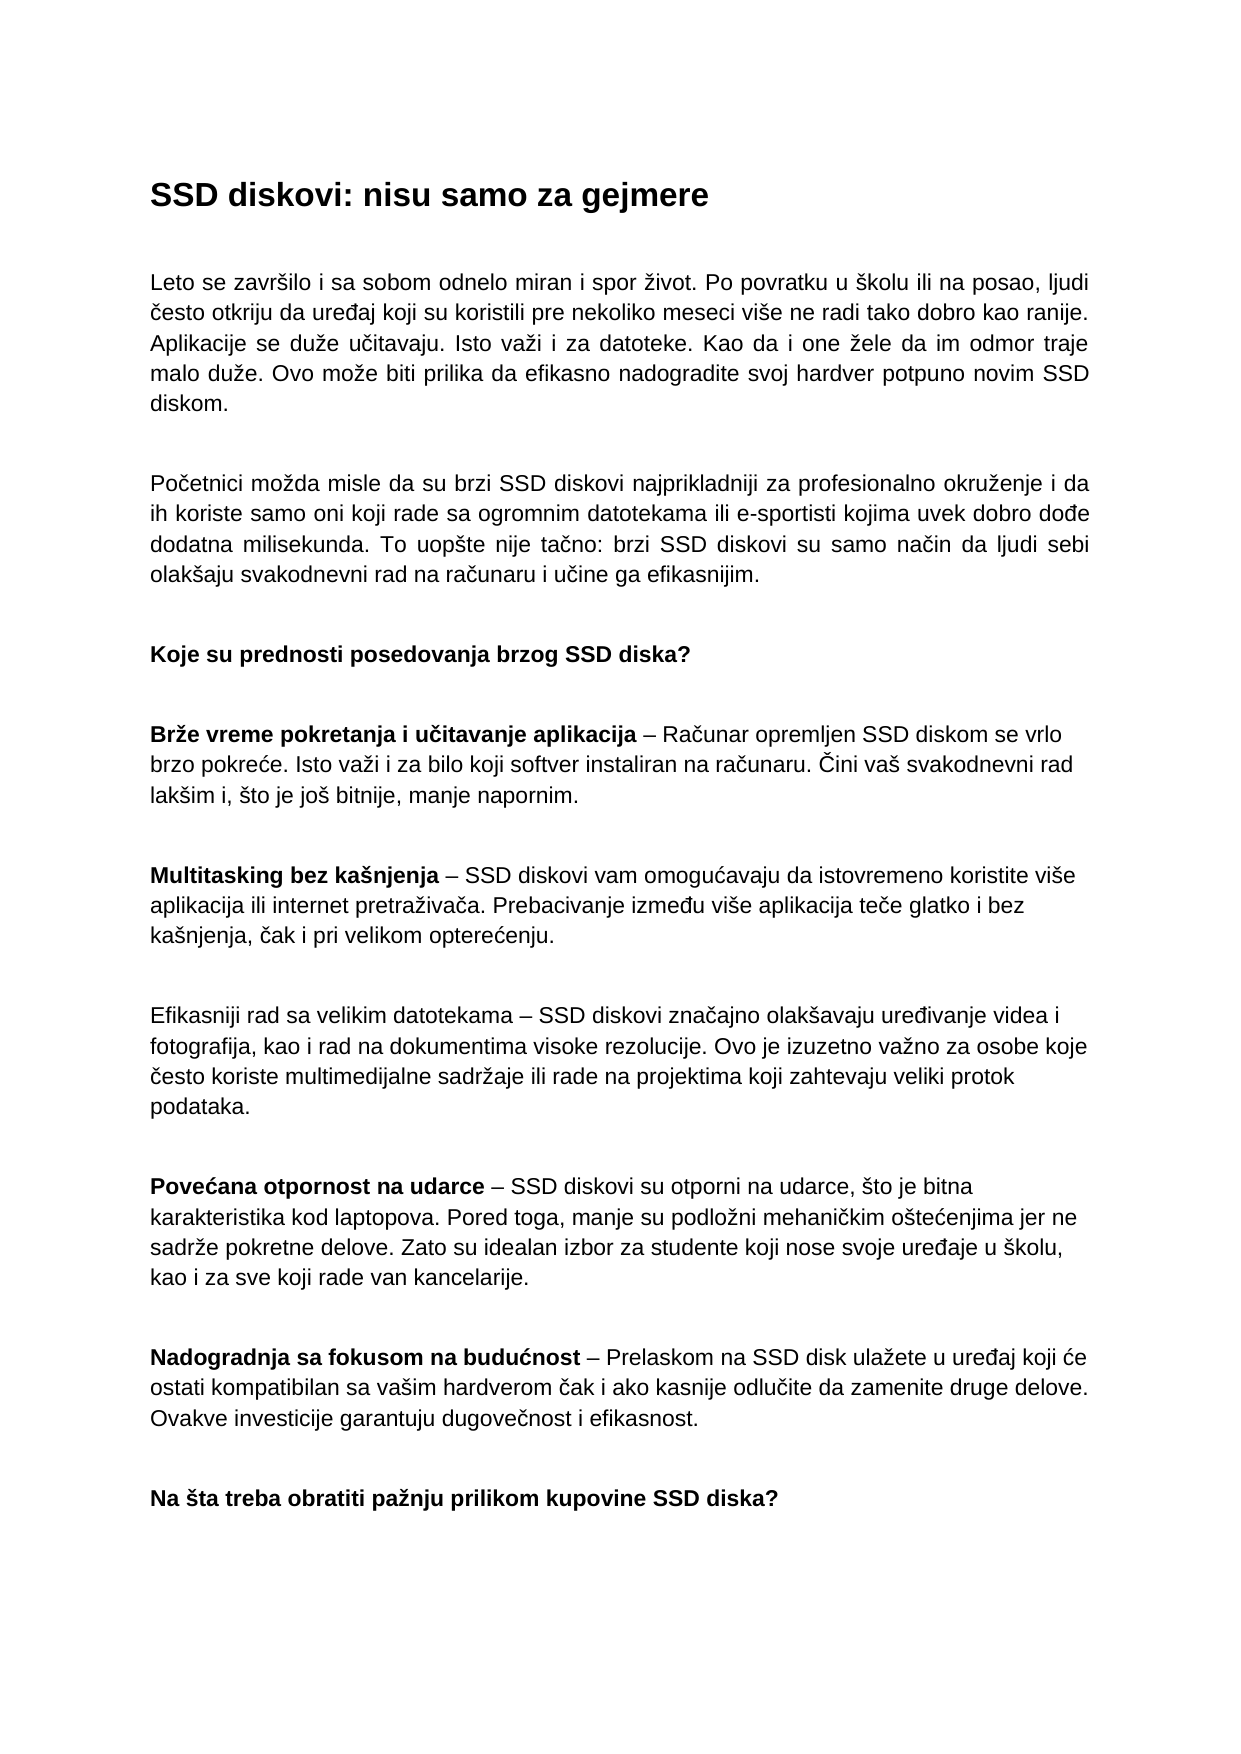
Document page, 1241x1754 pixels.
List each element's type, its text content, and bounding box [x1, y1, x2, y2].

text Povećana otpornost na udarce – SSD diskovi su otporni na udarce, što je bitna karakteristika kod laptopova. Pored toga, manje su podložni mehaničkim oštećenjima jer ne sadrže pokretne delove. Zato su idealan izbor za studente koji nose svoje uređaje u školu, kao i za sve koji rade van kancelarije. [150, 1173, 1091, 1290]
text SSD diskovi: nisu samo za gejmere [150, 175, 1091, 213]
text Leto se završilo i sa sobom odnelo miran i spor život. Po povratku u školu ili na posao, ljudi često otkriju da uređaj koji su koristili pre nekoliko meseci više ne radi tako dobro kao ranije. Aplikacije se duže učitavaju. Isto važi i za datoteke. Kao da i one žele da im odmor traje malo duže. Ovo može biti prilika da efikasno nadogradite svoj hardver potpuno novim SSD diskom. [150, 269, 1091, 416]
text Nadogradnja sa fokusom na budućnost – Prelaskom na SSD disk ulažete u uređaj koji će ostati kompatibilan sa vašim hardverom čak i ako kasnije odlučite da zamenite druge delove. Ovakve investicije garantuju dugovečnost i efikasnost. [150, 1344, 1091, 1431]
text Koje su prednosti posedovanja brzog SSD diska? [150, 641, 1091, 667]
text Efikasniji rad sa velikim datotekama – SSD diskovi značajno olakšavaju uređivanje videa i fotografija, kao i rad na dokumentima visoke rezolucije. Ovo je izuzetno važno za osobe koje često koriste multimedijalne sadržaje ili rade na projektima koji zahtevaju veliki protok podataka. [150, 1002, 1091, 1119]
text Multitasking bez kašnjenja – SSD diskovi vam omogućavaju da istovremeno koristite više aplikacija ili internet pretraživača. Prebacivanje između više aplikacija teče glatko i bez kašnjenja, čak i pri velikom opterećenju. [150, 862, 1091, 949]
text Početnici možda misle da su brzi SSD diskovi najprikladniji za profesionalno okruženje i da ih koriste samo oni koji rade sa ogromnim datotekama ili e-sportisti kojima uvek dobro dođe dodatna milisekunda. To uopšte nije tačno: brzi SSD diskovi su samo način da ljudi sebi olakšaju svakodnevni rad na računaru i učine ga efikasnijim. [150, 470, 1091, 587]
text Brže vreme pokretanja i učitavanje aplikacija – Računar opremljen SSD diskom se vrlo brzo pokreće. Isto važi i za bilo koji softver instaliran na računaru. Čini vaš svakodnevni rad lakšim i, što je još bitnije, manje napornim. [150, 721, 1091, 808]
text Na šta treba obratiti pažnju prilikom kupovine SSD diska? [150, 1485, 1091, 1511]
